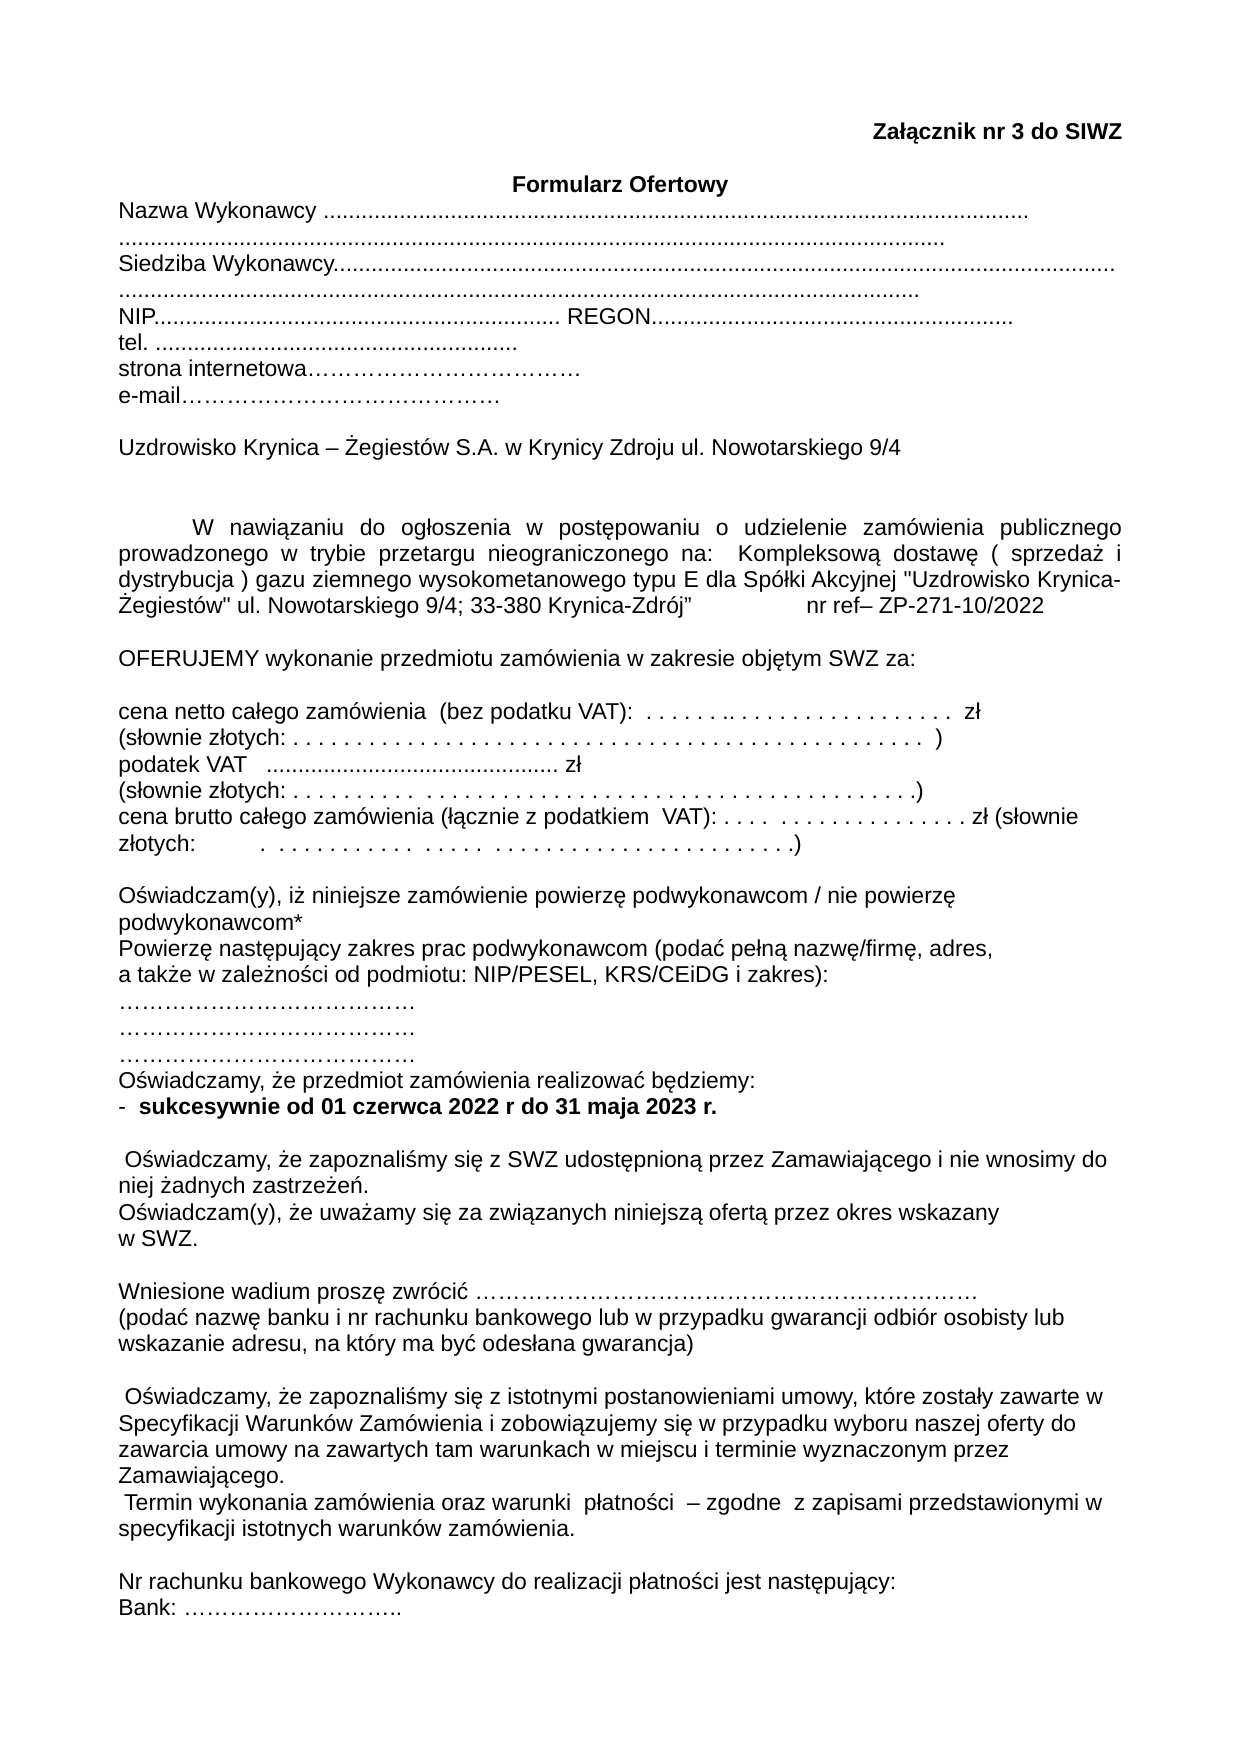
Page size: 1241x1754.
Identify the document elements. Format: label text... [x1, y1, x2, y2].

text strona internetowa……………………………… [118, 355, 1122, 382]
text Załącznik nr 3 do SIWZ [118, 118, 1122, 144]
text ………………………………… [118, 988, 1122, 1014]
text Nr rachunku bankowego Wykonawcy do realizacji płatności jest następujący: [118, 1568, 1122, 1594]
text (słownie złotych: . . . . . . . . . . . . . . . . . . . . . . . . . . . . . . . . . . . . . . . . . . . . . . . . .) [118, 777, 1122, 803]
text tel. ......................................................... [118, 329, 1122, 355]
text Oświadczamy, że przedmiot zamówienia realizować będziemy: [118, 1067, 1122, 1093]
text Siedziba Wykonawcy......................................................................................................................................................................................................................................................... [118, 250, 1122, 303]
text ………………………………… [118, 1041, 1122, 1067]
text Formularz Ofertowy [118, 171, 1122, 197]
text Uzdrowisko Krynica – Żegiestów S.A. w Krynicy Zdroju ul. Nowotarskiego 9/4 [118, 434, 1122, 461]
text podatek VAT .............................................. zł [118, 751, 1122, 777]
text NIP................................................................ REGON......................................................... [118, 303, 1122, 329]
text (słownie złotych: . . . . . . . . . . . . . . . . . . . . . . . . . . . . . . . . . . . . . . . . . . . . . . . . . . ) [118, 724, 1122, 751]
text Oświadczamy, że zapoznaliśmy się z istotnymi postanowieniami umowy, które zostały zawarte w Specyfikacji Warunków Zamówienia i zobowiązujemy się w przypadku wyboru naszej oferty do zawarcia umowy na zawartych tam warunkach w miejscu i terminie wyznaczonym przez Zamawiającego. [118, 1383, 1122, 1488]
text Oświadczam(y), że uważamy się za związanych niniejszą ofertą przez okres wskazany w SWZ. [118, 1199, 1122, 1251]
text Oświadczamy, że zapoznaliśmy się z SWZ udostępnioną przez Zamawiającego i nie wnosimy do niej żadnych zastrzeżeń. [118, 1146, 1122, 1199]
text .................................................................................................................................. [118, 223, 1122, 250]
text e-mail…………………………………… [118, 382, 1122, 408]
text Bank: ……………………….. [118, 1594, 1122, 1620]
text W nawiązaniu do ogłoszenia w postępowaniu o udzielenie zamówienia publicznego prowadzonego w trybie przetargu nieograniczonego na: Kompleksową dostawę ( sprzedaż i dystrybucja ) gazu ziemnego wysokometanowego typu E dla Spółki Akcyjnej "Uzdrowisko Krynica-Żegiestów" ul. Nowotarskiego 9/4; 33-380 Krynica-Zdrój” nr ref– ZP-271-10/2022 [118, 513, 1122, 619]
text Oświadczam(y), iż niniejsze zamówienie powierzę podwykonawcom / nie powierzę podwykonawcom* [118, 882, 1122, 935]
text cena brutto całego zamówienia (łącznie z podatkiem VAT): . . . . . . . . . . . . . . . . . . . zł (słownie złotych: . . . . . . . . . . . . . . . . . . . . . . . . . . . . . . . . . . . . . . . . .) [118, 803, 1122, 856]
text Powierzę następujący zakres prac podwykonawcom (podać pełną nazwę/firmę, adres, a także w zależności od podmiotu: NIP/PESEL, KRS/CEiDG i zakres): [118, 935, 1122, 988]
text ………………………………… [118, 1014, 1122, 1041]
text - sukcesywnie od 01 czerwca 2022 r do 31 maja 2023 r. [118, 1093, 1122, 1119]
text Termin wykonania zamówienia oraz warunki płatności – zgodne z zapisami przedstawionymi w specyfikacji istotnych warunków zamówienia. [118, 1488, 1122, 1541]
text (podać nazwę banku i nr rachunku bankowego lub w przypadku gwarancji odbiór osobisty lub wskazanie adresu, na który ma być odesłana gwarancja) [118, 1304, 1122, 1357]
text Nazwa Wykonawcy ............................................................................................................... [118, 197, 1122, 223]
text OFERUJEMY wykonanie przedmiotu zamówienia w zakresie objętym SWZ za: [118, 645, 1122, 672]
text Wniesione wadium proszę zwrócić ………………………………………………………… [118, 1278, 1122, 1304]
text cena netto całego zamówienia (bez podatku VAT): . . . . . . .. . . . . . . . . . . . . . . . . . zł [118, 698, 1122, 724]
